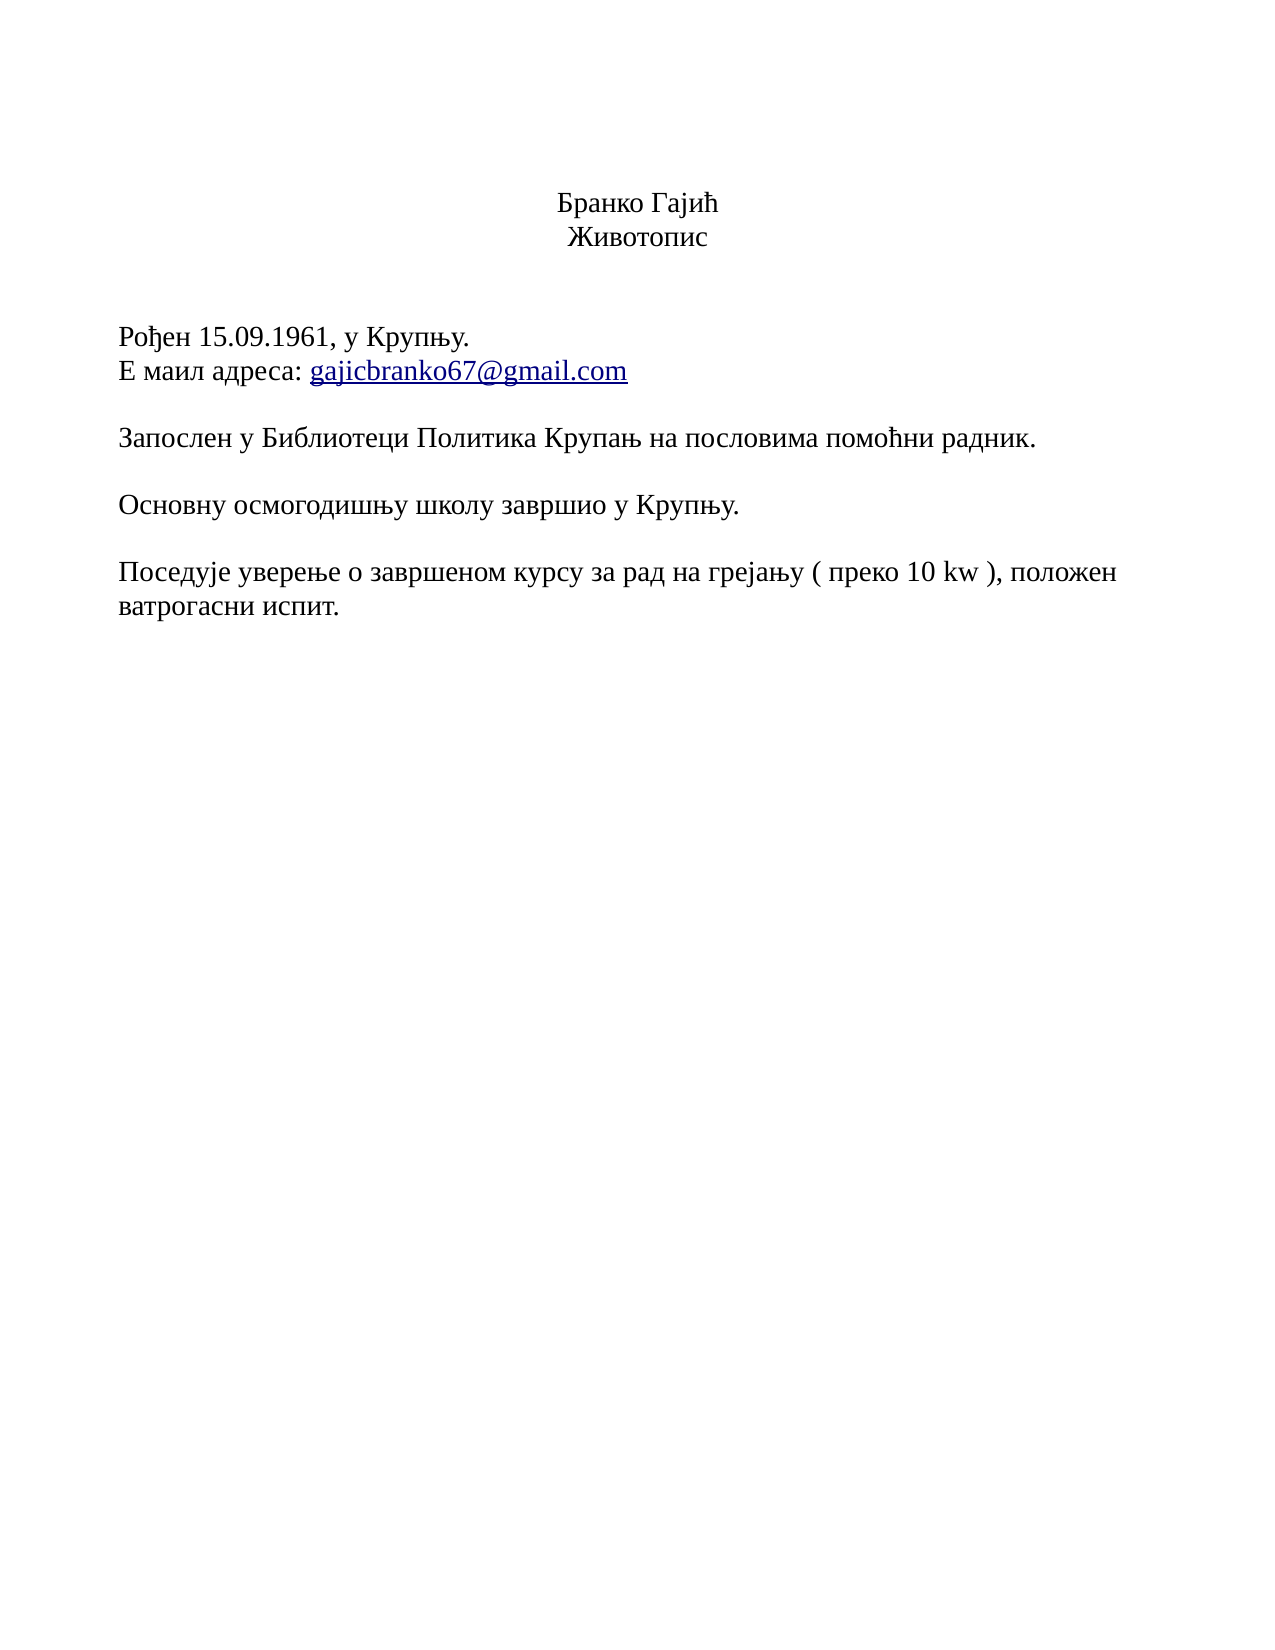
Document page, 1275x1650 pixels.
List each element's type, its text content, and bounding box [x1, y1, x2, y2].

text Поседује уверење о завршеном курсу за рад на грејању ( преко 10 kw ), положен ватрогасни испит. [118, 554, 1157, 621]
text Бранко Гајић [118, 185, 1157, 219]
text Рођен 15.09.1961, у Крупњу. [118, 319, 1157, 353]
text Е маил адреса: gajicbranko67@gmail.com [118, 353, 1157, 386]
text Основну осмогодишњу школу завршио у Крупњу. [118, 487, 1157, 521]
text Запослен у Библиотеци Политика Крупањ на пословима помоћни радник. [118, 420, 1157, 453]
text Животопис [118, 219, 1157, 252]
